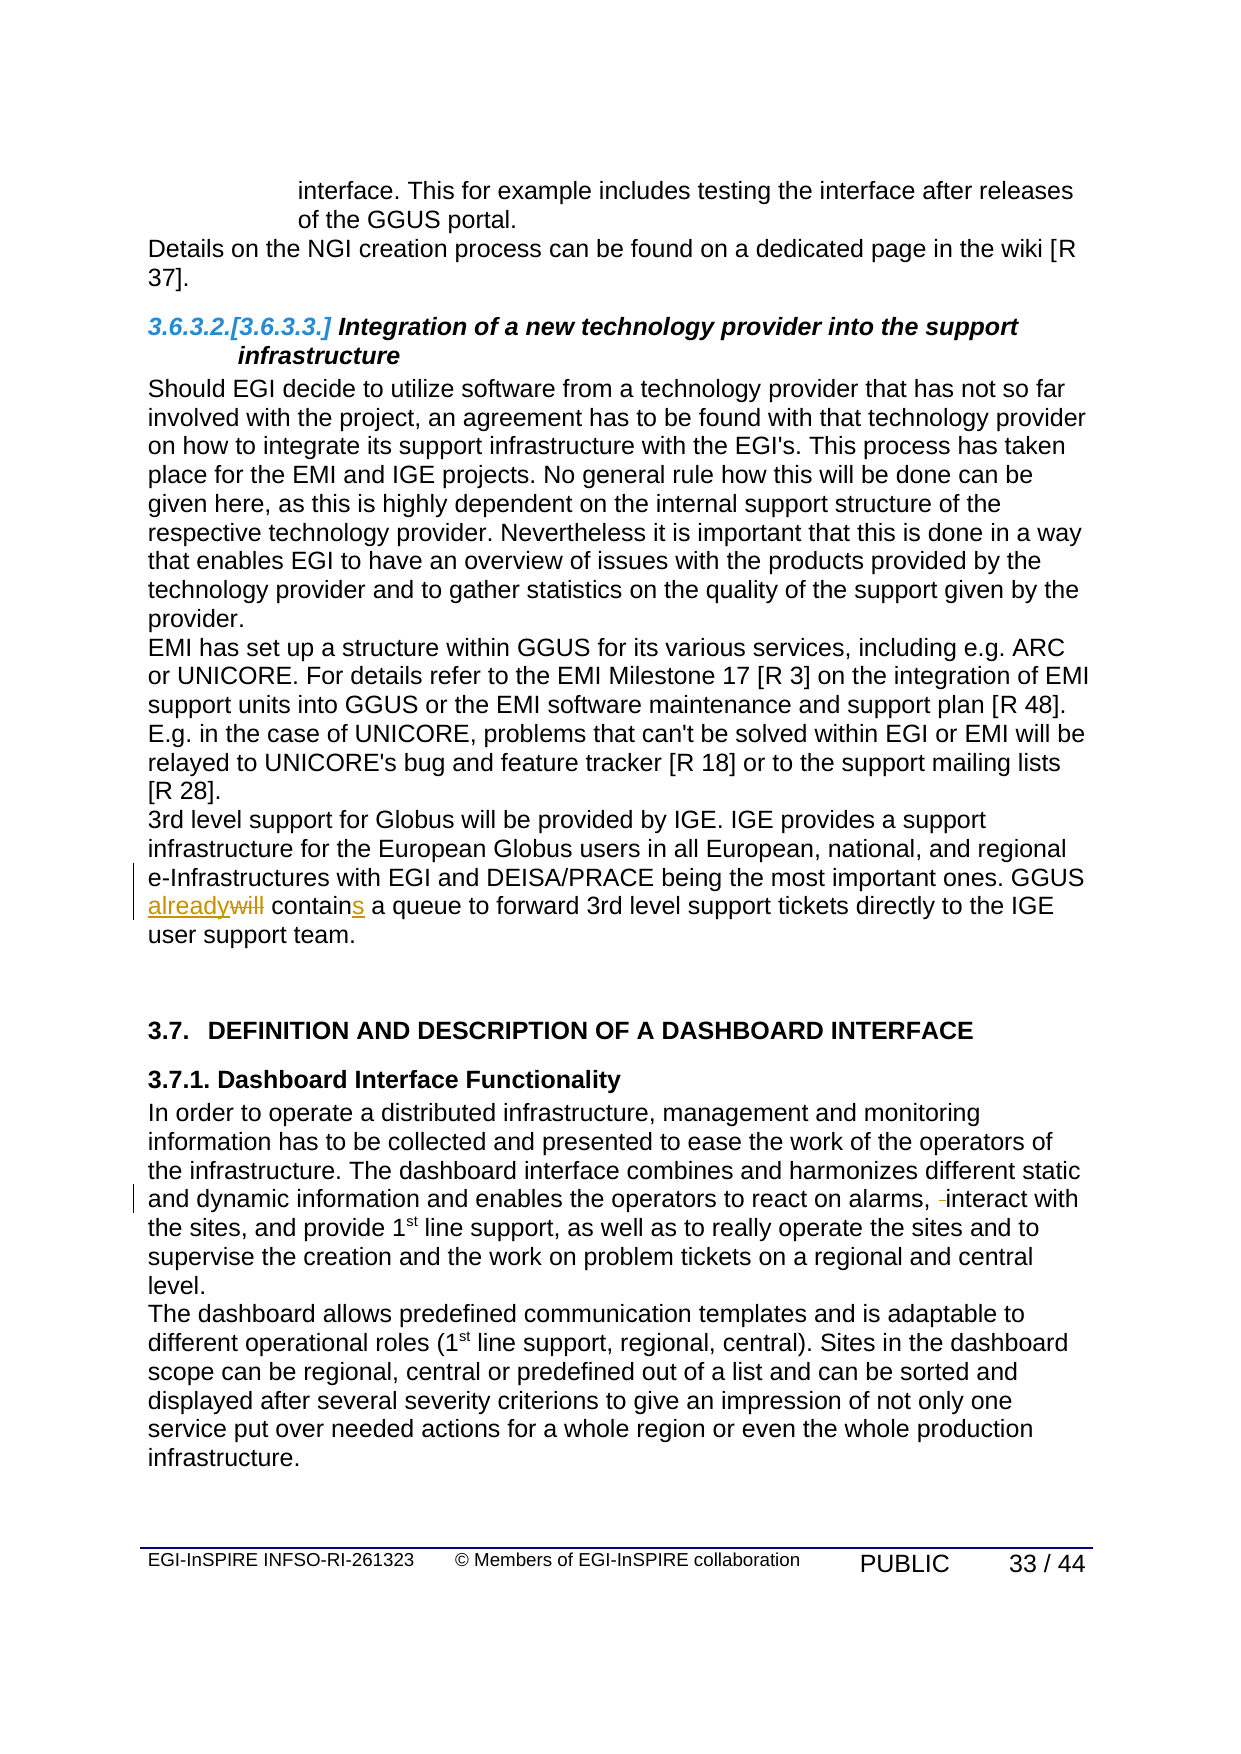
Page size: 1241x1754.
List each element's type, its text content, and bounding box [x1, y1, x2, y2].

subtitle Dashboard Interface Functionality [148, 1065, 1093, 1094]
list EMI has set up a structure within GGUS for its various services, including e.g. ARC or UNICORE. For details refer to the EMI Milestone 17 [R 3] on the integration of EMI support units into GGUS or the EMI software maintenance and support plan [R 48]. E.g. in the case of UNICORE, problems that can't be solved within EGI or EMI will be relayed to UNICORE's bug and feature tracker [R 18] or to the support mailing lists [R 28]. [148, 633, 1093, 805]
subtitle Definition and Description of a Dashboard Interface [148, 1016, 1093, 1044]
list interface. This for example includes testing the interface after releases of the GGUS portal. [260, 176, 1093, 234]
subtitle Integration of a new technology provider into the support infrastructure [148, 312, 1093, 370]
list Details on the NGI creation process can be found on a dedicated page in the wiki [R 37]. [148, 234, 1093, 291]
text In order to operate a distributed infrastructure, management and monitoring information has to be collected and presented to ease the work of the operators of the infrastructure. The dashboard interface combines and harmonizes different static and dynamic information and enables the operators to react on alarms, interact with the sites, and provide 1st line support, as well as to really operate the sites and to supervise the creation and the work on problem tickets on a regional and central level. [148, 1098, 1093, 1299]
list Should EGI decide to utilize software from a technology provider that has not so far involved with the project, an agreement has to be found with that technology provider on how to integrate its support infrastructure with the EGI's. This process has taken place for the EMI and IGE projects. No general rule how this will be done can be given here, as this is highly dependent on the internal support structure of the respective technology provider. Nevertheless it is important that this is done in a way that enables EGI to have an overview of issues with the products provided by the technology provider and to gather statistics on the quality of the support given by the provider. [148, 374, 1093, 633]
text 3rd level support for Globus will be provided by IGE. IGE provides a support infrastructure for the European Globus users in all European, national, and regional e-Infrastructures with EGI and DEISA/PRACE being the most important ones. GGUS already contains a queue to forward 3rd level support tickets directly to the IGE user support team. [148, 805, 1093, 949]
text The dashboard allows predefined communication templates and is adaptable to different operational roles (1st line support, regional, central). Sites in the dashboard scope can be regional, central or predefined out of a list and can be sorted and displayed after several severity criterions to give an impression of not only one service put over needed actions for a whole region or even the whole production infrastructure. [148, 1299, 1093, 1472]
